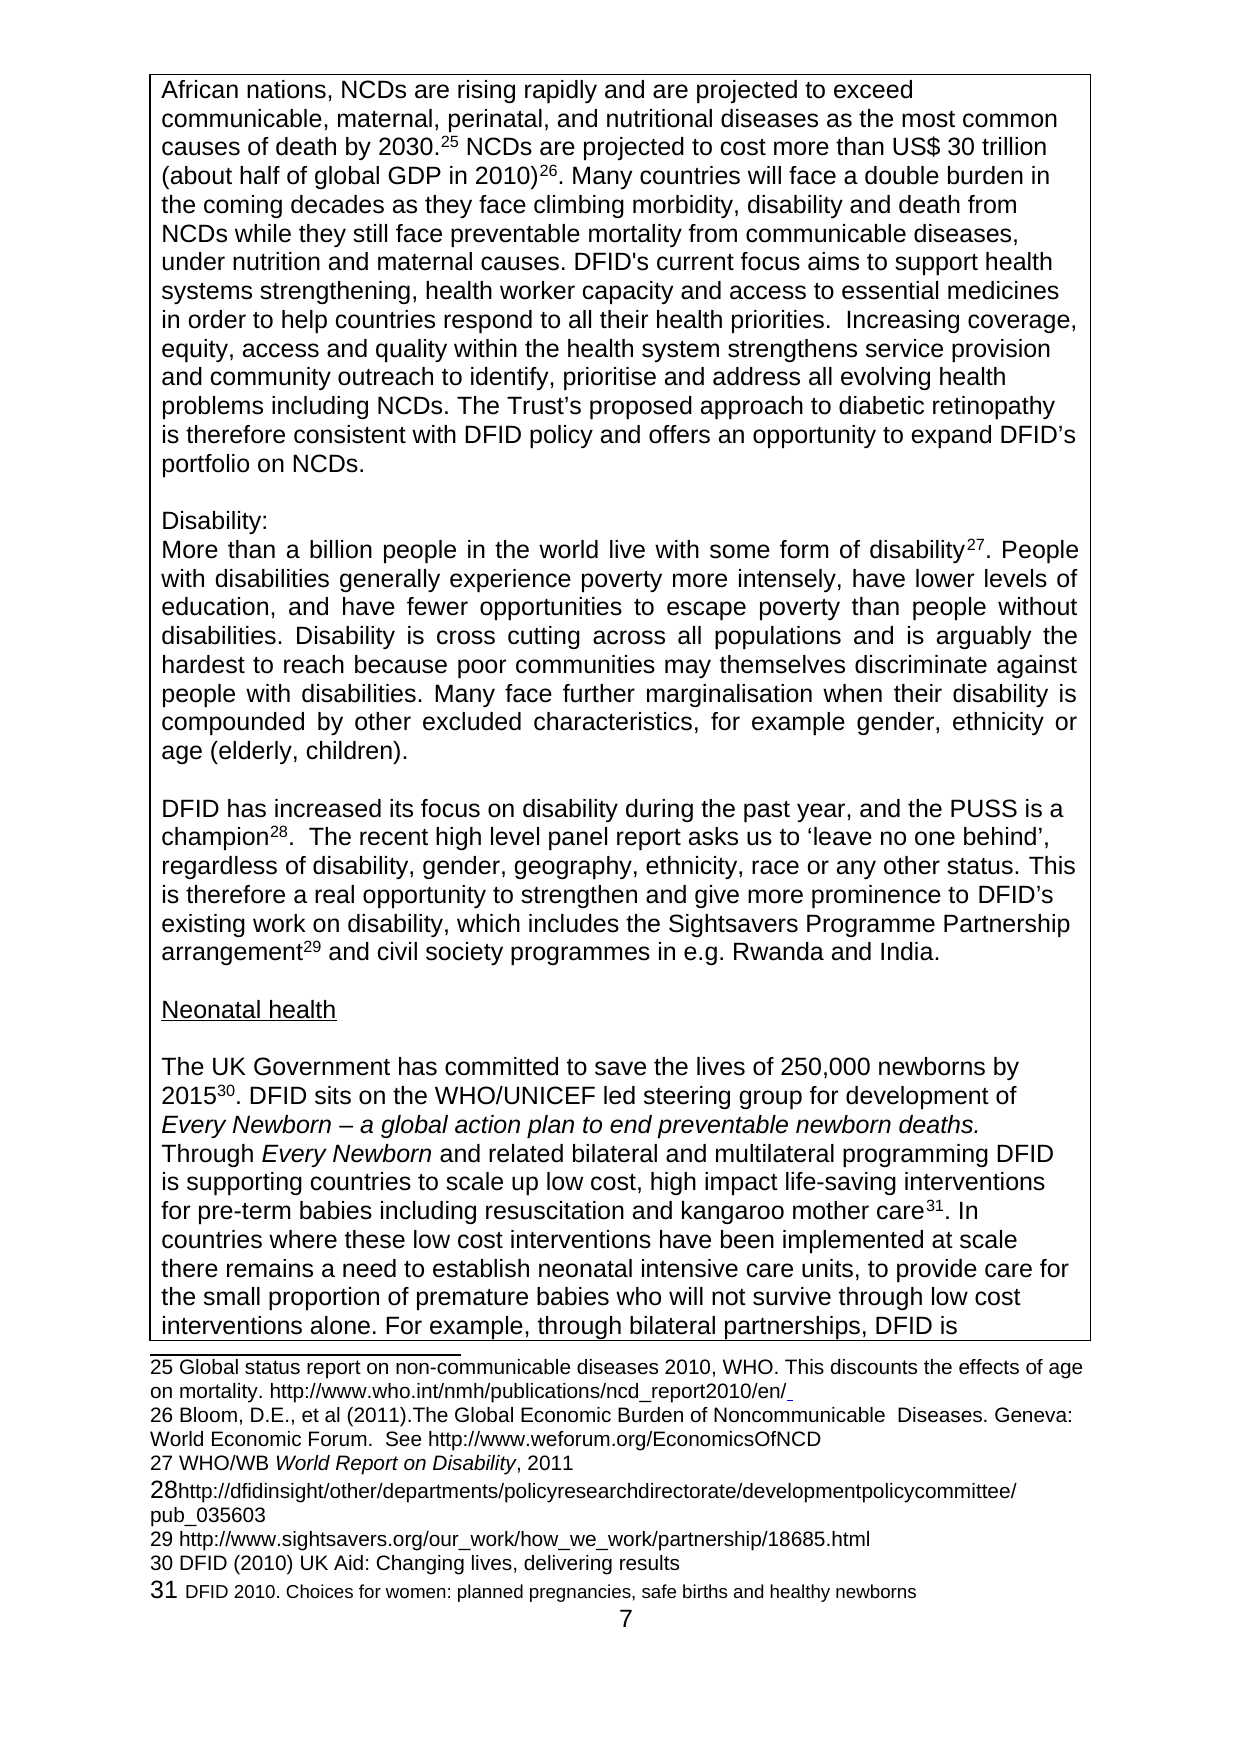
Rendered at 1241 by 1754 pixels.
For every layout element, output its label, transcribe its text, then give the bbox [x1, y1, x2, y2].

table_header African nations, NCDs are rising rapidly and are projected to exceed communicable, maternal, perinatal, and nutritional diseases as the most common causes of death by 2030. NCDs are projected to cost more than US$ 30 trillion (about half of global GDP in 2010). Many countries will face a double burden in the coming decades as they face climbing morbidity, disability and death from NCDs while they still face preventable mortality from communicable diseases, under nutrition and maternal causes. DFID's current focus aims to support health systems strengthening, health worker capacity and access to essential medicines in order to help countries respond to all their health priorities. Increasing coverage, equity, access and quality within the health system strengthens service provision and community outreach to identify, prioritise and address all evolving health problems including NCDs. The Trust’s proposed approach to diabetic retinopathy is therefore consistent with DFID policy and offers an opportunity to expand DFID’s portfolio on NCDs. Disability: More than a billion people in the world live with some form of disability. People with disabilities generally experience poverty more intensely, have lower levels of education, and have fewer opportunities to escape poverty than people without disabilities. Disability is cross cutting across all populations and is arguably the hardest to reach because poor communities may themselves discriminate against people with disabilities. Many face further marginalisation when their disability is compounded by other excluded characteristics, for example gender, ethnicity or age (elderly, children). DFID has increased its focus on disability during the past year, and the PUSS is a champion. The recent high level panel report asks us to ‘leave no one behind’, regardless of disability, gender, geography, ethnicity, race or any other status. This is therefore a real opportunity to strengthen and give more prominence to DFID’s existing work on disability, which includes the Sightsavers Programme Partnership arrangement and civil society programmes in e.g. Rwanda and India. Neonatal health The UK Government has committed to save the lives of 250,000 newborns by 2015. DFID sits on the WHO/UNICEF led steering group for development of Every Newborn – a global action plan to end preventable newborn deaths. Through Every Newborn and related bilateral and multilateral programming DFID is supporting countries to scale up low cost, high impact life-saving interventions for pre-term babies including resuscitation and kangaroo mother care. In countries where these low cost interventions have been implemented at scale there remains a need to establish neonatal intensive care units, to provide care for the small proportion of premature babies who will not survive through low cost interventions alone. For example, through bilateral partnerships, DFID is [151, 75, 1090, 1340]
